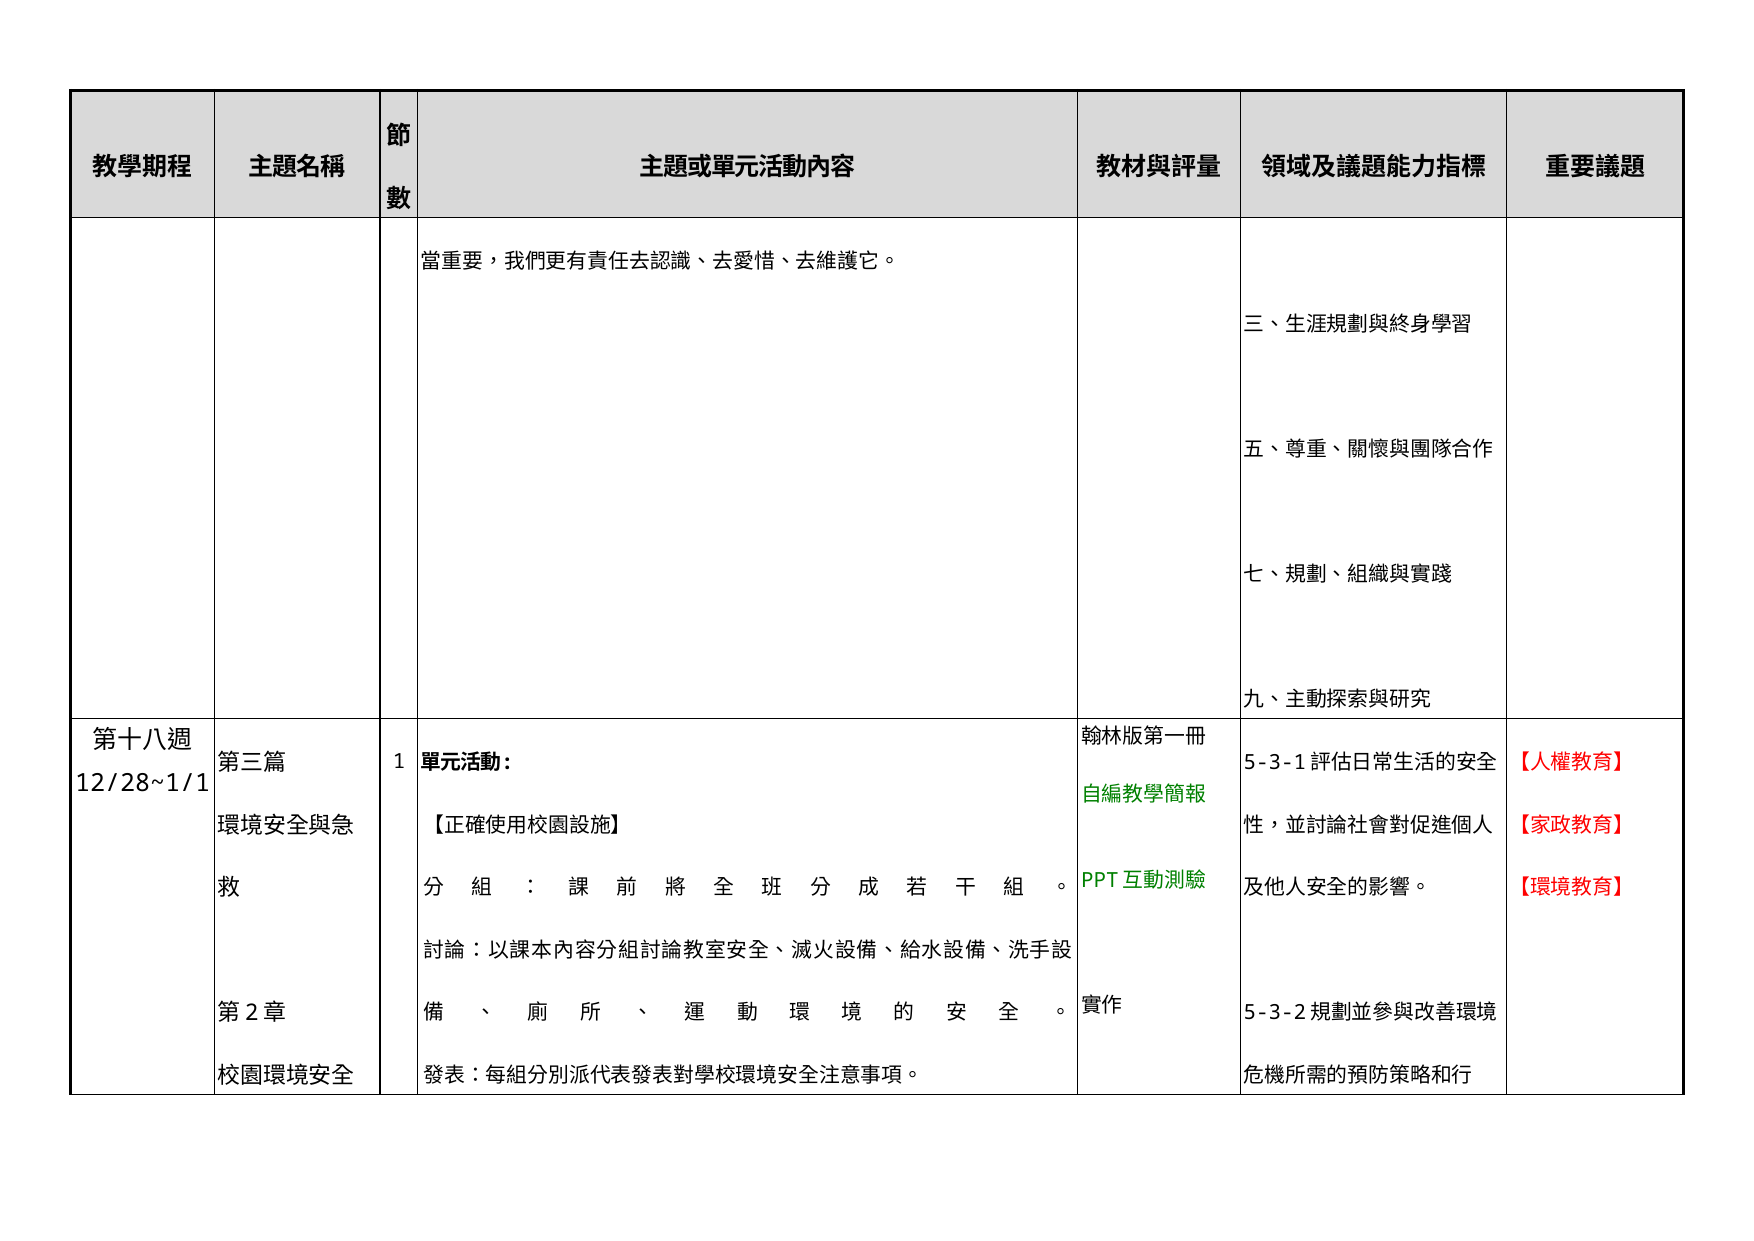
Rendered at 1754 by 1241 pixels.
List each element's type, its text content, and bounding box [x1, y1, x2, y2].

table_cell [381, 218, 417, 718]
table_cell [215, 218, 379, 718]
table_cell 1 [381, 719, 417, 1094]
table_header 領域及議題能力指標 [1241, 92, 1506, 217]
table_header 教學期程 [72, 92, 214, 217]
table_cell 單元活動: 【正確使用校園設施】 分組：課前將全班分成若干組。 討論：以課本內容分組討論教室安全、滅火設備、給水設備、洗手設備、廁所、運動環境的安全。 發表：每組分別派代表發表對學校環境安全注意事項。 [418, 719, 1077, 1094]
table_header 教材與評量 [1078, 92, 1240, 217]
table_cell 5-3-1評估日常生活的安全性，並討論社會對促進個人及他人安全的影響。 5-3-2規劃並參與改善環境危機所需的預防策略和行 [1241, 719, 1506, 1094]
table_cell 第三篇 環境安全與急救 第2章 校園環境安全 [215, 719, 379, 1094]
table_cell 三、生涯規劃與終身學習 五、尊重、關懷與團隊合作 七、規劃、組織與實踐 九、主動探索與研究 [1241, 218, 1506, 718]
table_cell 第十八週 12/28~1/1 [72, 719, 214, 1094]
table_cell [1078, 218, 1240, 718]
table_cell [72, 218, 214, 718]
table_cell 當重要，我們更有責任去認識、去愛惜、去維護它。 [418, 218, 1077, 718]
table_cell 【人權教育】 【家政教育】 【環境教育】 [1507, 719, 1682, 1094]
table_header 主題名稱 [215, 92, 379, 217]
table_cell 翰林版第一冊 自編教學簡報 PPT互動測驗 實作 [1078, 719, 1240, 1094]
table_header 重要議題 [1507, 92, 1682, 217]
table_header 節數 [381, 92, 417, 217]
table_header 主題或單元活動內容 [418, 92, 1077, 217]
table_cell [1507, 218, 1682, 718]
